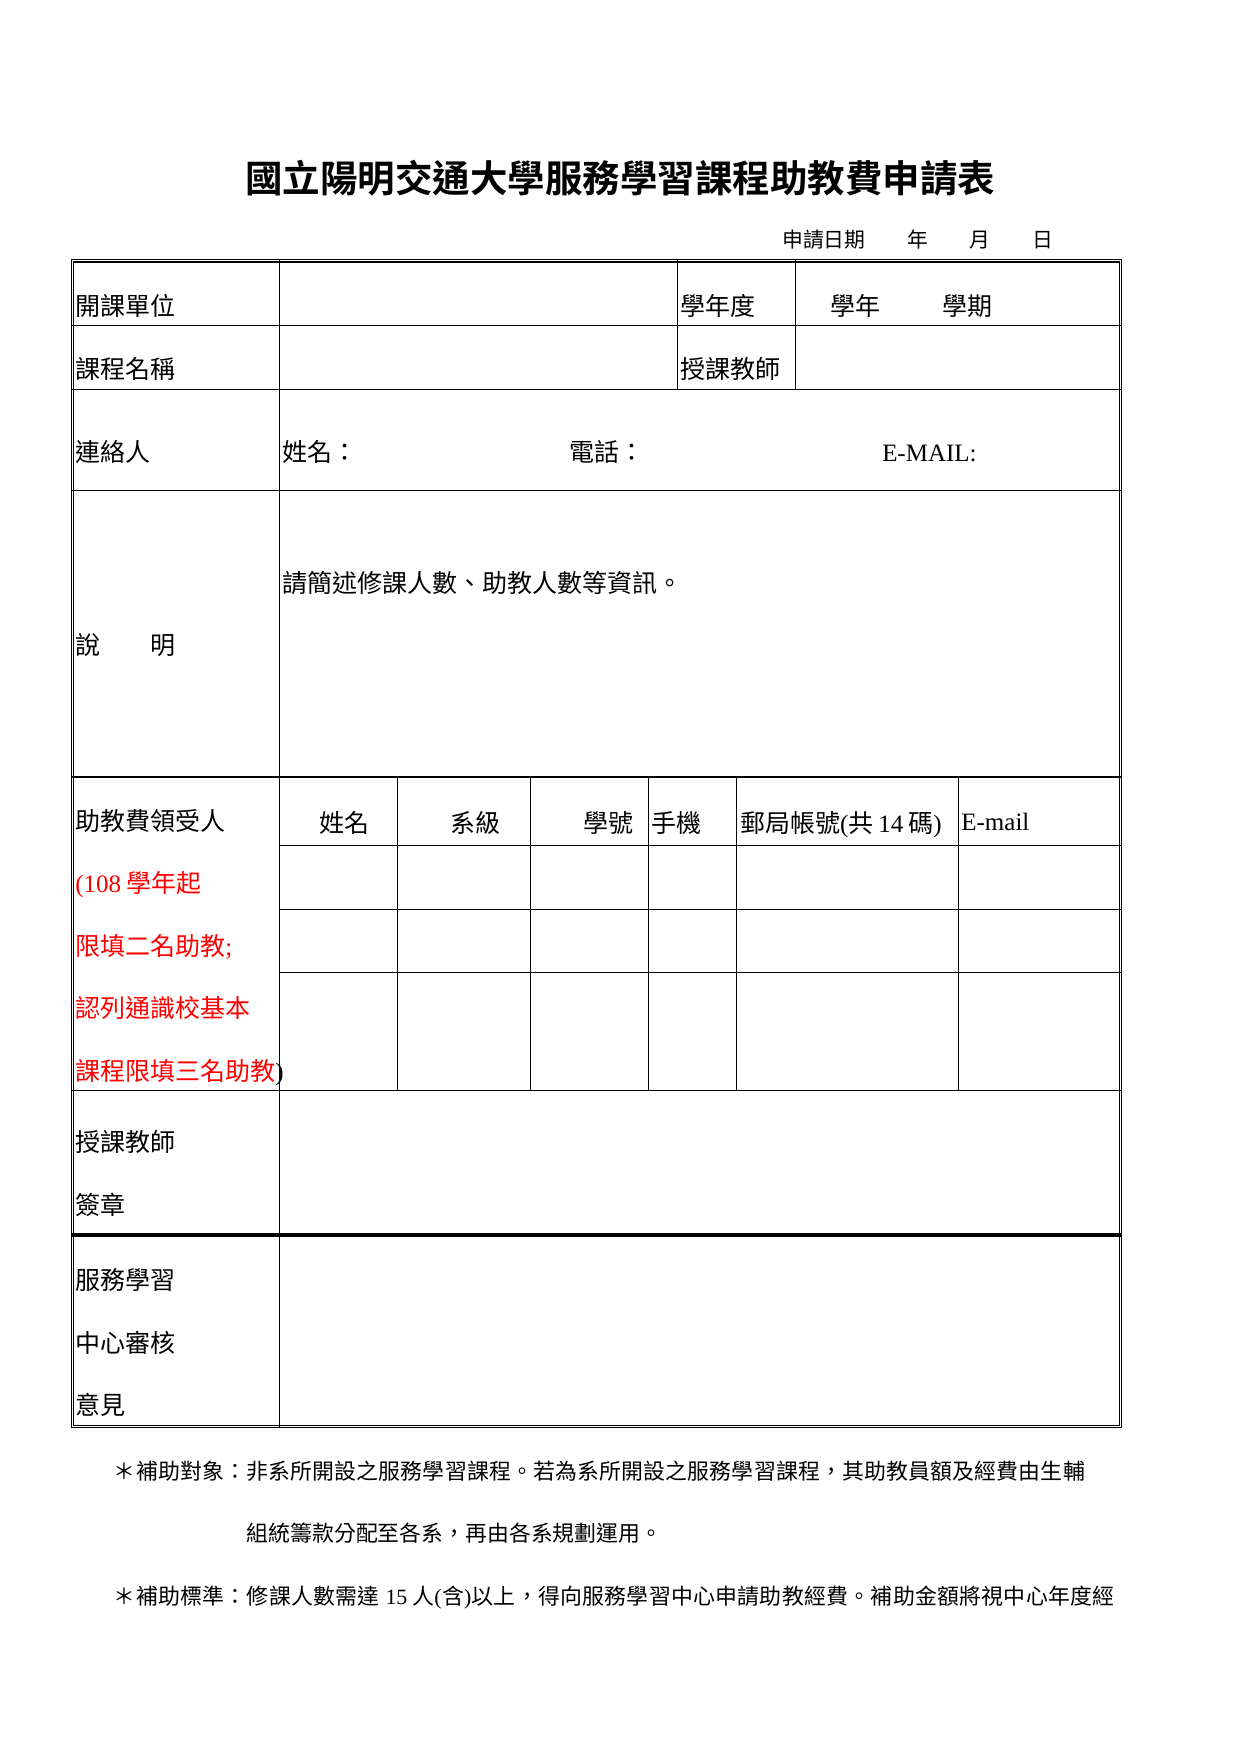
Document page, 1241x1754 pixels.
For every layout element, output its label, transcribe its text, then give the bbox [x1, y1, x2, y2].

text ＊補助標準：修課人數需達15人(含)以上，得向服務學習中心申請助教經費。補助金額將視中心年度經 [114, 1553, 1118, 1615]
table_cell 說 明 [74, 491, 279, 776]
table_cell [280, 1091, 1119, 1232]
table_cell [959, 973, 1119, 1090]
table_cell [280, 973, 397, 1090]
table_cell [280, 846, 397, 909]
table_cell 授課教師 簽章 [74, 1091, 279, 1232]
table_cell [531, 846, 648, 909]
table_cell E-mail [959, 778, 1119, 845]
table_header [280, 263, 677, 325]
table_cell 系級 [398, 778, 530, 845]
table_cell 郵局帳號(共14碼) [737, 778, 958, 845]
table_header 學年度 [678, 263, 795, 325]
table_cell [531, 910, 648, 972]
table_cell 姓名 [280, 778, 397, 845]
table_cell 助教費領受人 (108學年起 限填二名助教; 認列通識校基本 課程限填三名助教) [74, 778, 279, 1090]
table_header 學年 學期 [796, 263, 1119, 325]
table_cell 連絡人 [74, 390, 279, 490]
table_cell [398, 910, 530, 972]
table_cell 服務學習 中心審核 意見 [74, 1237, 279, 1425]
table_cell [280, 326, 677, 389]
table_cell 請簡述修課人數、助教人數等資訊。 [280, 491, 1119, 776]
table_cell [649, 973, 736, 1090]
table_cell [649, 846, 736, 909]
table_header 開課單位 [74, 263, 279, 325]
table_cell [398, 973, 530, 1090]
table_cell [280, 910, 397, 972]
table_cell 課程名稱 [74, 326, 279, 389]
table_cell 學號 [531, 778, 648, 845]
table_cell [959, 910, 1119, 972]
table_cell 授課教師 [678, 326, 795, 389]
table_cell [737, 846, 958, 909]
table_cell [531, 973, 648, 1090]
table_cell 手機 [649, 778, 736, 845]
text 申請日期 年 月 日 [187, 197, 1053, 259]
table_cell [398, 846, 530, 909]
table_cell [737, 973, 958, 1090]
text 國立陽明交通大學服務學習課程助教費申請表 [187, 134, 1053, 197]
text ＊補助對象：非系所開設之服務學習課程。若為系所開設之服務學習課程，其助教員額及經費由生輔組統籌款分配至各系，再由各系規劃運用。 [114, 1428, 1088, 1553]
table_cell [280, 1237, 1119, 1425]
table_cell [959, 846, 1119, 909]
table_cell [737, 910, 958, 972]
table_cell [796, 326, 1119, 389]
table_cell [649, 910, 736, 972]
table_cell 姓名： 電話： E-MAIL: [280, 390, 1119, 490]
